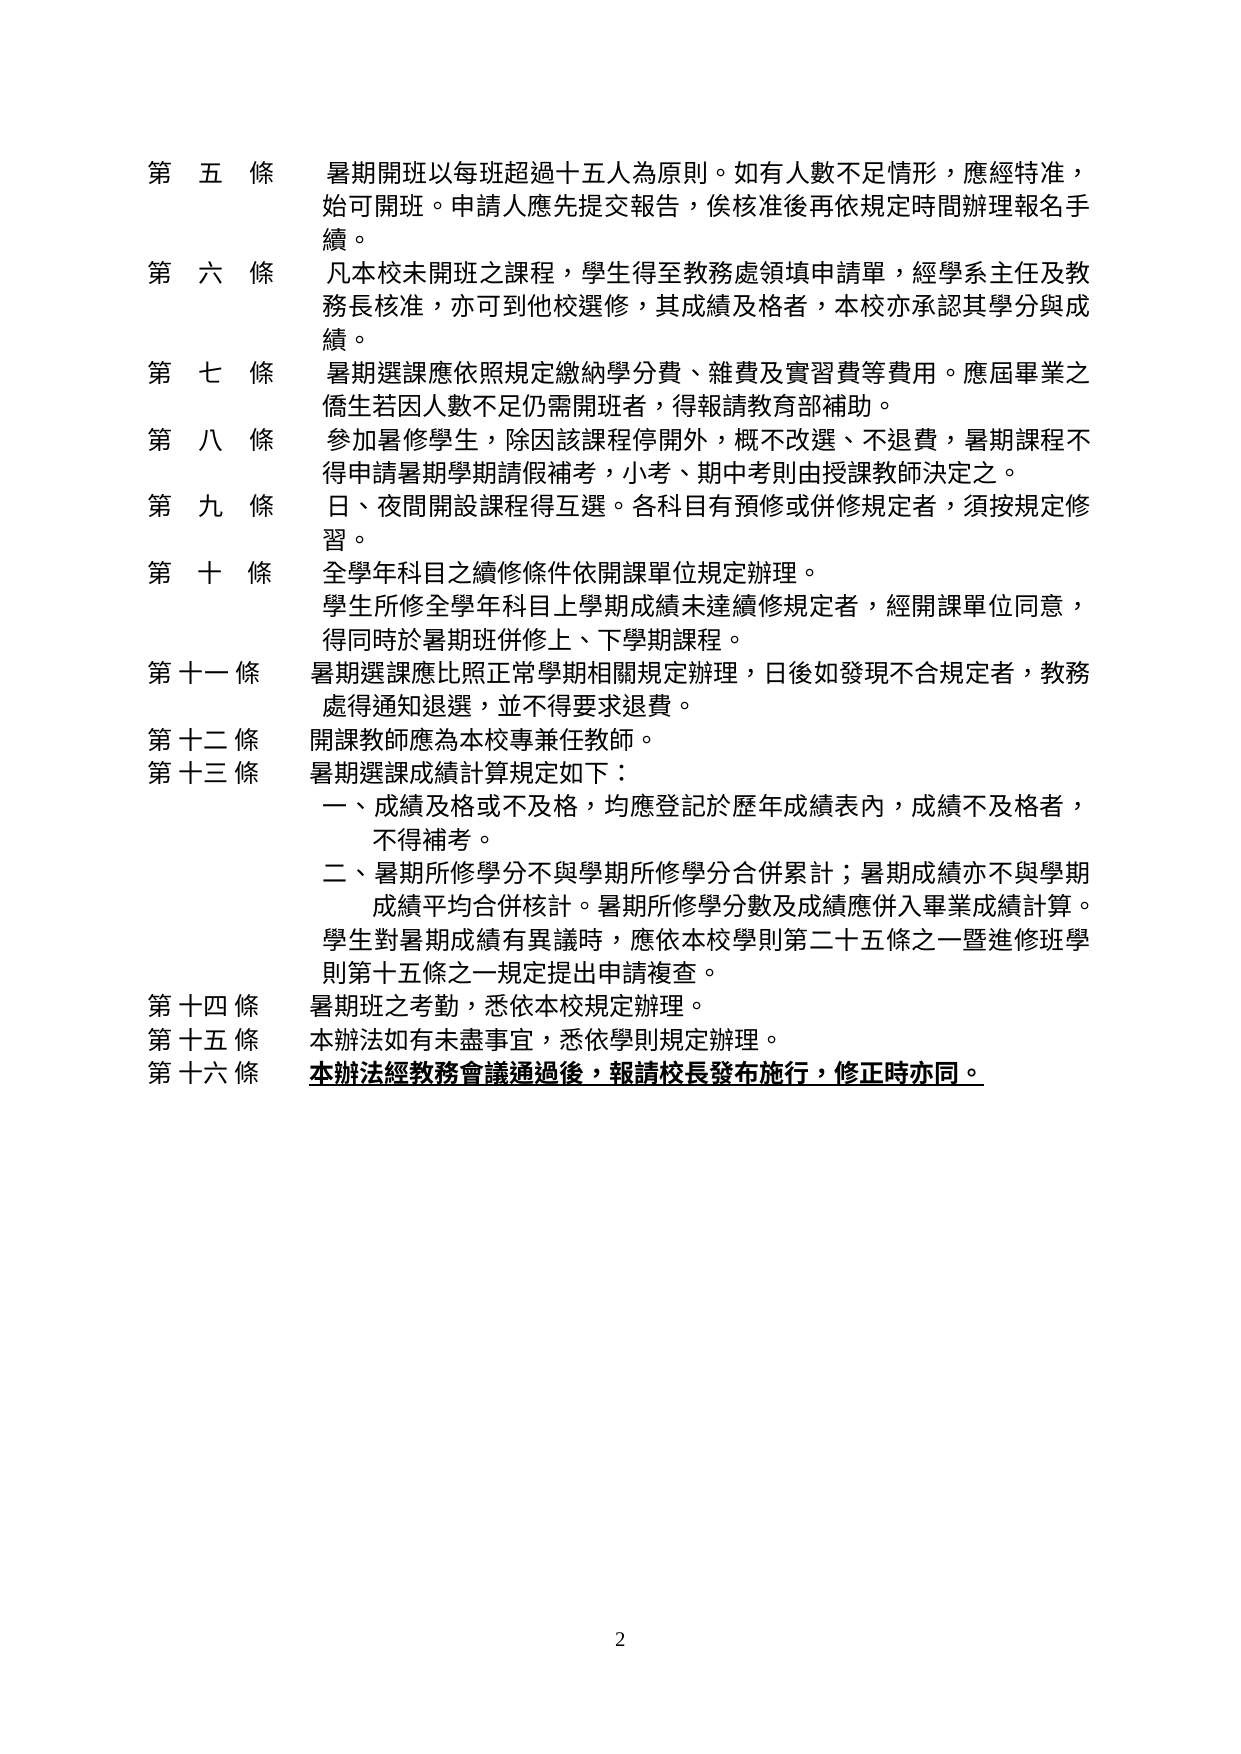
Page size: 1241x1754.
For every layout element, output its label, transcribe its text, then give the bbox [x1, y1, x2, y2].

text 第 七 條 暑期選課應依照規定繳納學分費、雜費及實習費等費用。應屆畢業之僑生若因人數不足仍需開班者，得報請教育部補助。 [148, 356, 1092, 422]
text 學生對暑期成績有異議時，應依本校學則第二十五條之一暨進修班學則第十五條之一規定提出申請複查。 [323, 922, 1092, 989]
text 第 八 條 參加暑修學生，除因該課程停開外，概不改選、不退費，暑期課程不得申請暑期學期請假補考，小考、期中考則由授課教師決定之。 [148, 422, 1092, 489]
text 第 十一 條 暑期選課應比照正常學期相關規定辦理，日後如發現不合規定者，教務處得通知退選，並不得要求退費。 [148, 656, 1092, 722]
text 二、暑期所修學分不與學期所修學分合併累計；暑期成績亦不與學期成績平均合併核計。暑期所修學分數及成績應併入畢業成績計算。 [323, 856, 1092, 922]
text 第 六 條 凡本校未開班之課程，學生得至教務處領填申請單，經學系主任及教務長核准，亦可到他校選修，其成績及格者，本校亦承認其學分與成績。 [148, 256, 1092, 356]
text 第 十五 條 本辦法如有未盡事宜，悉依學則規定辦理。 [148, 1022, 1092, 1056]
text 第 五 條 暑期開班以每班超過十五人為原則。如有人數不足情形，應經特准，始可開班。申請人應先提交報告，俟核准後再依規定時間辦理報名手續。 [148, 156, 1092, 256]
text 第 十三 條 暑期選課成績計算規定如下： [148, 756, 1092, 789]
text 第 十二 條 開課教師應為本校專兼任教師。 [148, 722, 1092, 756]
text 第 十 條 全學年科目之續修條件依開課單位規定辦理。 學生所修全學年科目上學期成績未達續修規定者，經開課單位同意，得同時於暑期班併修上、下學期課程。 [148, 556, 1092, 656]
text 第 十六 條 本辦法經教務會議通過後，報請校長發布施行，修正時亦同。 [148, 1056, 1092, 1089]
text 一、成績及格或不及格，均應登記於歷年成績表內，成績不及格者，不得補考。 [323, 789, 1092, 856]
text 第 九 條 日、夜間開設課程得互選。各科目有預修或併修規定者，須按規定修習。 [148, 489, 1092, 556]
text 第 十四 條 暑期班之考勤，悉依本校規定辦理。 [148, 989, 1092, 1022]
